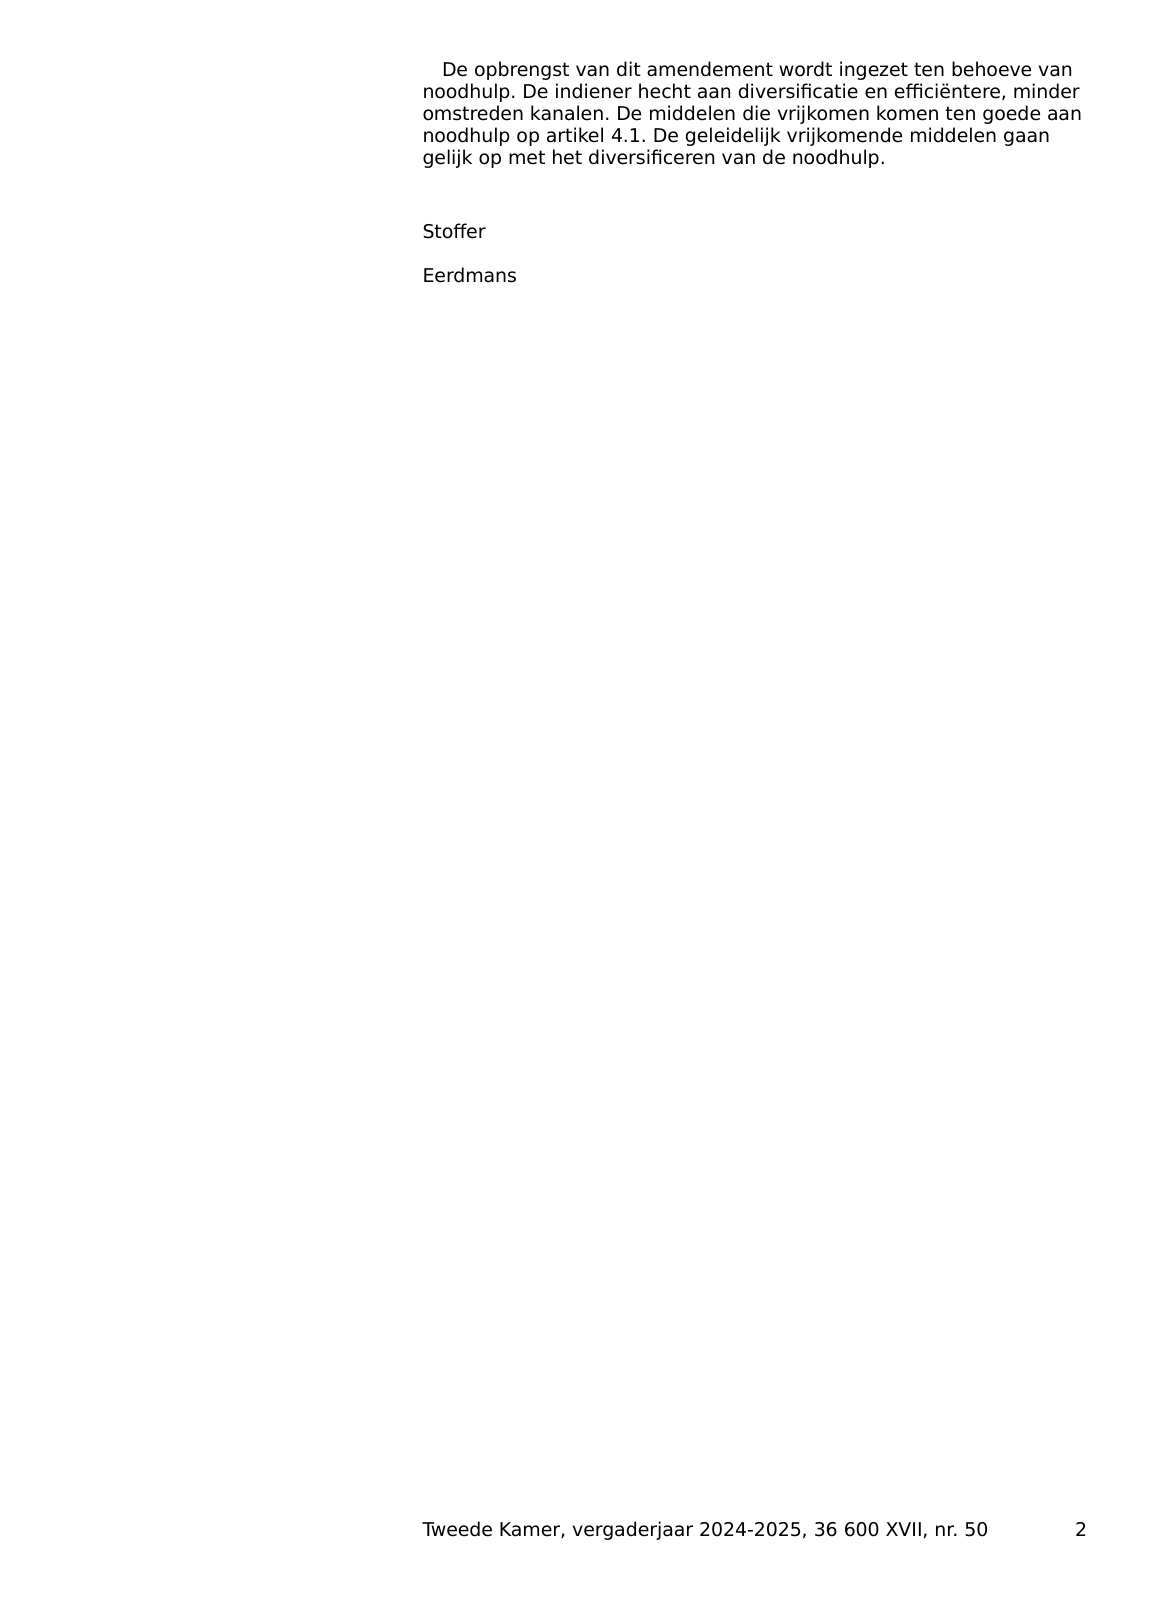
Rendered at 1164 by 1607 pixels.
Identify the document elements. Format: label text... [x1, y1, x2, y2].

text Stoffer Eerdmans [422, 199, 1087, 287]
text De opbrengst van dit amendement wordt ingezet ten behoeve van noodhulp. De indiener hecht aan diversificatie en efficiëntere, minder omstreden kanalen. De middelen die vrijkomen komen ten goede aan noodhulp op artikel 4.1. De geleidelijk vrijkomende middelen gaan gelijk op met het diversificeren van de noodhulp. [422, 59, 1087, 169]
